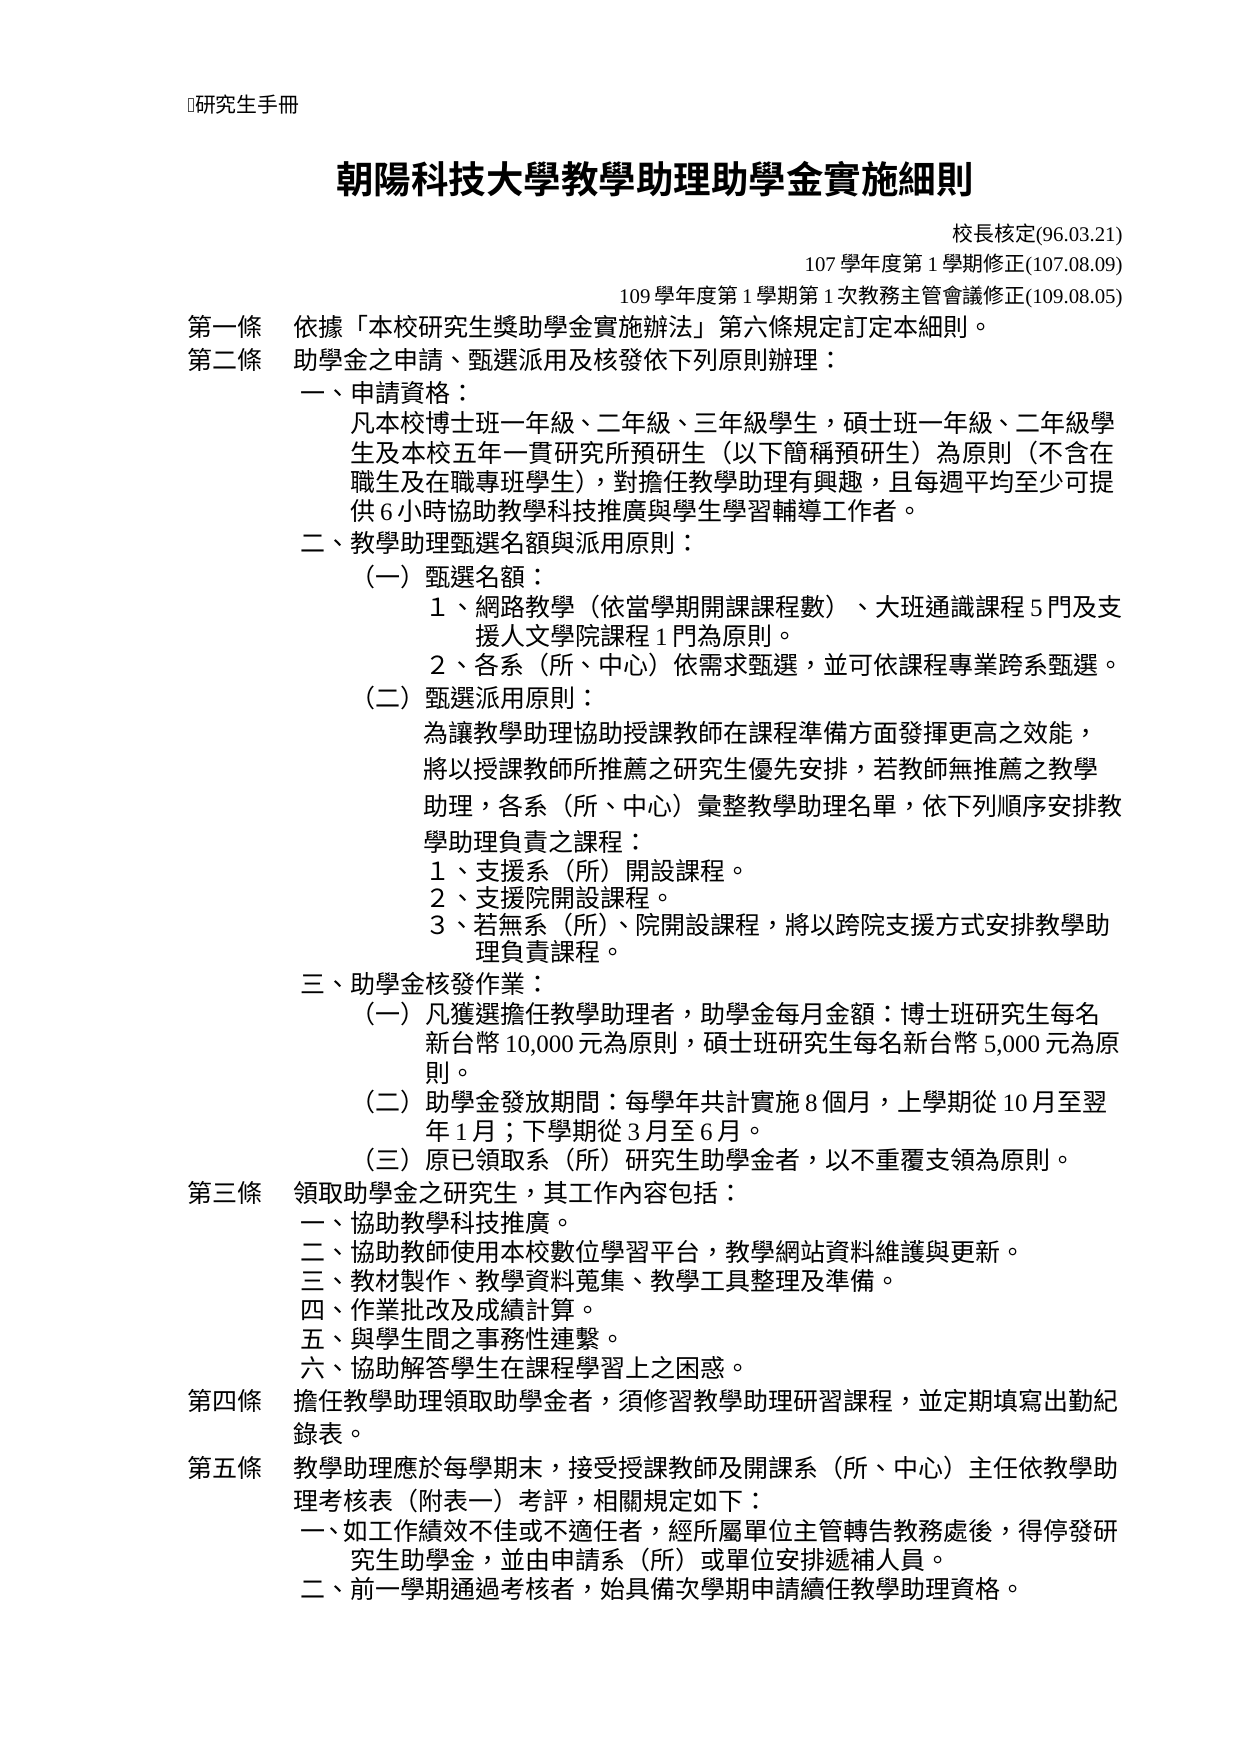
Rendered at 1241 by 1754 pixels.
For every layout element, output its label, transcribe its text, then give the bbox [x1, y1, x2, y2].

text （二）甄選派用原則： [350, 680, 1122, 714]
text 三、助學金核發作業： [300, 967, 1115, 1000]
list 助學金之申請、甄選派用及核發依下列原則辦理： [187, 343, 1122, 376]
text 校長核定(96.03.21) [187, 217, 1122, 247]
text 凡本校博士班一年級、二年級、三年級學生，碩士班一年級、二年級學生及本校五年一貫研究所預研生（以下簡稱預研生）為原則（不含在職生及在職專班學生），對擔任教學助理有興趣，且每週平均至少可提供6小時協助教學科技推廣與學生學習輔導工作者。 [350, 409, 1115, 526]
text 六、協助解答學生在課程學習上之困惑。 [300, 1354, 1115, 1384]
text 109學年度第1學期第1次教務主管會議修正(109.08.05) [187, 279, 1122, 309]
text 五、與學生間之事務性連繫。 [300, 1325, 1115, 1354]
text １、網路教學（依當學期開課課程數）、大班通識課程5門及支援人文學院課程1門為原則。 [425, 593, 1122, 651]
text （一）甄選名額： [350, 559, 1122, 593]
text （三）原已領取系（所）研究生助學金者，以不重覆支領為原則。 [350, 1146, 1122, 1175]
text 二、協助教師使用本校數位學習平台，教學網站資料維護與更新。 [300, 1238, 1115, 1267]
text 107學年度第1學期修正(107.08.09) [187, 247, 1122, 277]
text 二、前一學期通過考核者，始具備次學期申請續任教學助理資格。 [300, 1575, 1115, 1604]
text 朝陽科技大學教學助理助學金實施細則 [187, 150, 1122, 204]
text 一、協助教學科技推廣。 [300, 1209, 1115, 1238]
text 為讓教學助理協助授課教師在課程準備方面發揮更高之效能，將以授課教師所推薦之研究生優先安排，若教師無推薦之教學助理，各系（所、中心）彙整教學助理名單，依下列順序安排教學助理負責之課程： [423, 714, 1122, 859]
text （二）助學金發放期間：每學年共計實施8個月，上學期從10月至翌年1月；下學期從3月至6月。 [350, 1088, 1122, 1146]
text 二、教學助理甄選名額與派用原則： [300, 526, 1115, 559]
text 一、如工作績效不佳或不適任者，經所屬單位主管轉告教務處後，得停發研究生助學金，並由申請系（所）或單位安排遞補人員。 [300, 1517, 1118, 1575]
list 領取助學金之研究生，其工作內容包括： [187, 1175, 1122, 1209]
text 四、作業批改及成績計算。 [300, 1296, 1115, 1325]
text １、支援系（所）開設課程。 [425, 859, 1110, 886]
text 三、教材製作、教學資料蒐集、教學工具整理及準備。 [300, 1267, 1115, 1296]
list 教學助理應於每學期末，接受授課教師及開課系（所、中心）主任依教學助理考核表（附表一）考評，相關規定如下： [187, 1450, 1122, 1517]
text 一、申請資格： [300, 376, 1115, 409]
list 擔任教學助理領取助學金者，須修習教學助理研習課程，並定期填寫出勤紀錄表。 [187, 1384, 1122, 1450]
list 依據「本校研究生獎助學金實施辦法」第六條規定訂定本細則。 [187, 309, 1122, 343]
text ２、支援院開設課程。 [425, 886, 1110, 913]
text ２、各系（所、中心）依需求甄選，並可依課程專業跨系甄選。 [425, 651, 1122, 680]
text （一）凡獲選擔任教學助理者，助學金每月金額：博士班研究生每名新台幣10,000元為原則，碩士班研究生每名新台幣5,000元為原則。 [350, 1000, 1122, 1088]
text ３、若無系（所）、院開設課程，將以跨院支援方式安排教學助理負責課程。 [425, 913, 1110, 967]
